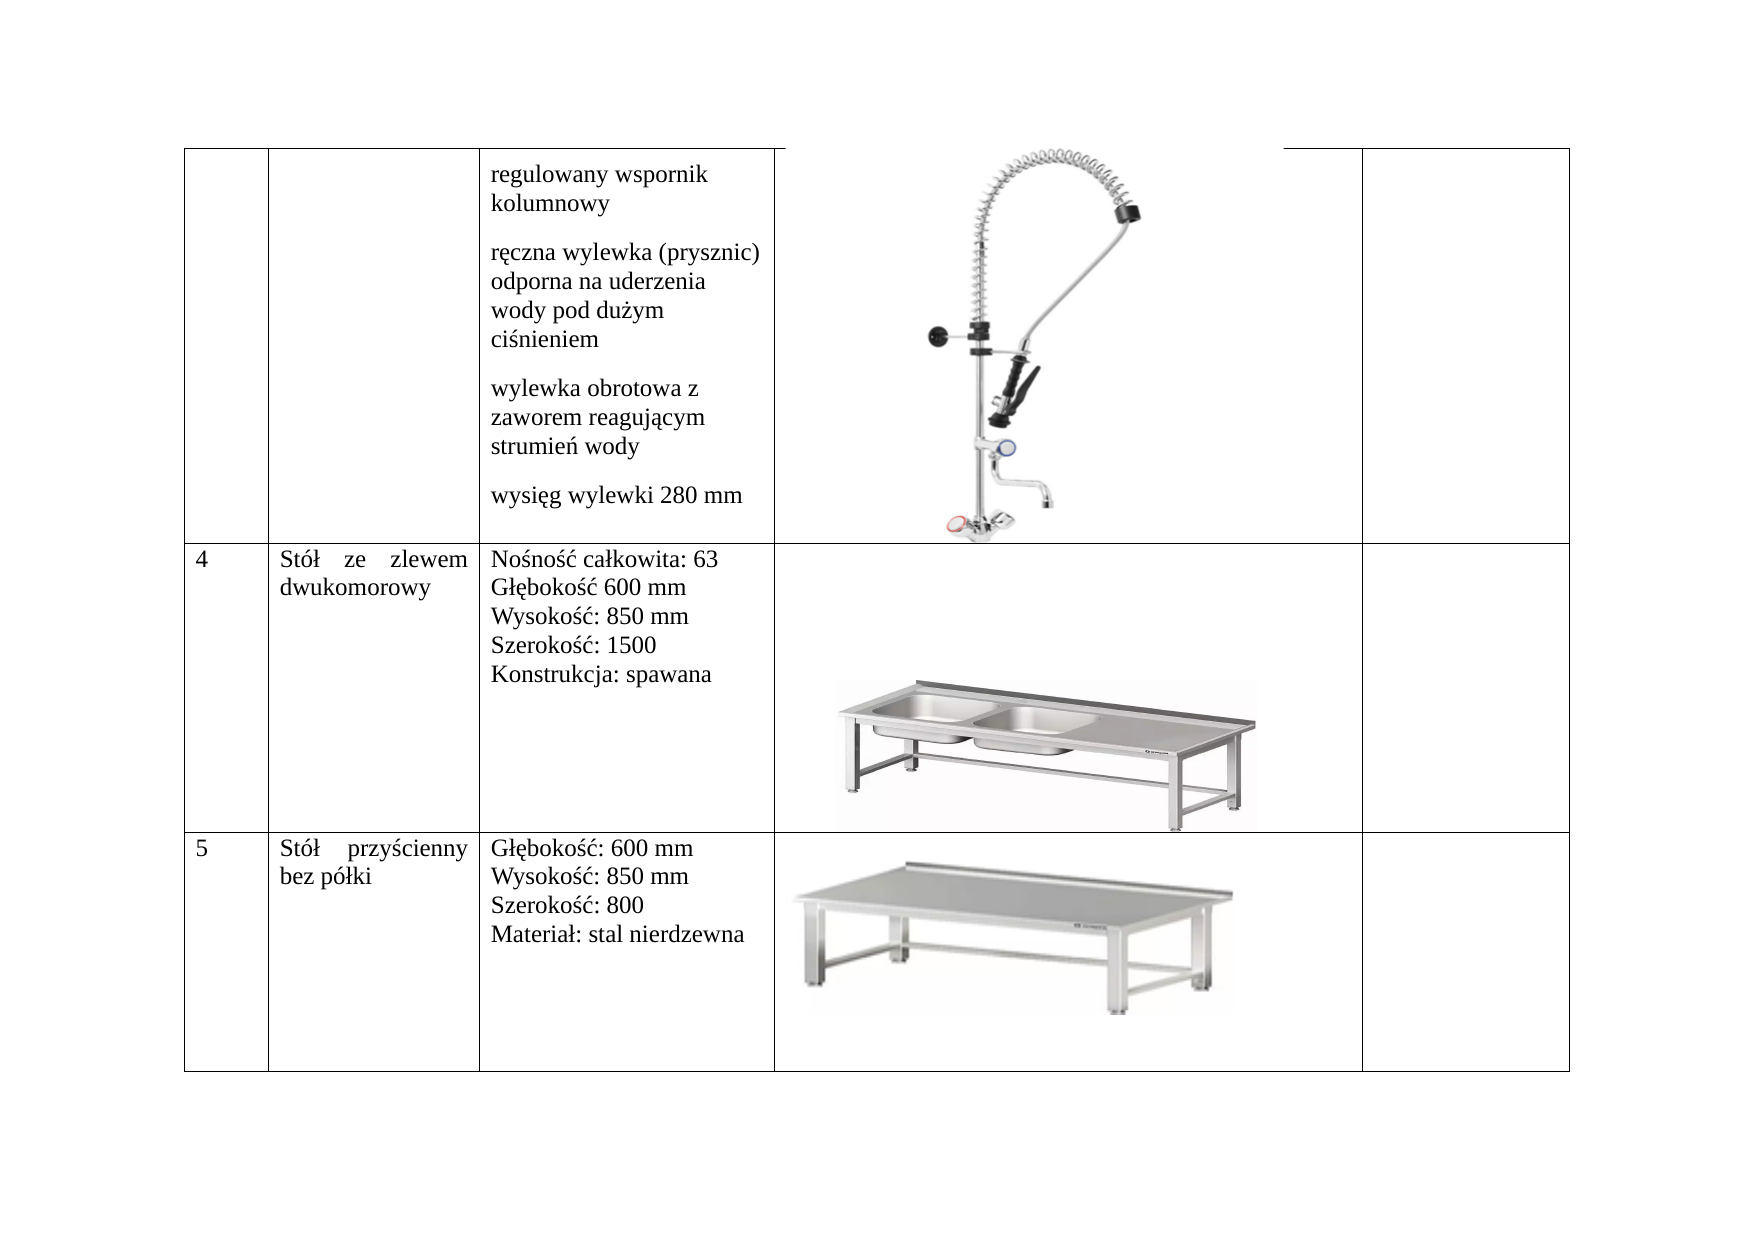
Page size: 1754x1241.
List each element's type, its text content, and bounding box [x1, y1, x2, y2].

table_cell [185, 149, 268, 543]
table_cell 4 [185, 544, 268, 832]
table_cell [775, 833, 1362, 1071]
table_cell 5 [185, 833, 268, 1071]
table_cell [1363, 833, 1569, 1071]
table_cell [775, 149, 785, 543]
table_cell Głębokość: 600 mm Wysokość: 850 mm Szerokość: 800 Materiał: stal nierdzewna [480, 833, 774, 1071]
table_cell [1284, 149, 1362, 543]
table_cell regulowany wspornik kolumnowy ręczna wylewka (prysznic) odporna na uderzenia wody pod dużym ciśnieniem wylewka obrotowa z zaworem reagującym strumień wody wysięg wylewki 280 mm [480, 149, 774, 543]
table_cell Nośność całkowita: 63 Głębokość 600 mm Wysokość: 850 mm Szerokość: 1500 Konstrukcja: spawana [480, 544, 774, 832]
table_cell [269, 149, 479, 543]
table_cell [1363, 149, 1569, 543]
table_cell Stół przyścienny bez półki [269, 833, 479, 1071]
table_cell Stół ze zlewem dwukomorowy [269, 544, 479, 832]
table_cell [1363, 544, 1569, 832]
table_cell [775, 544, 1362, 832]
